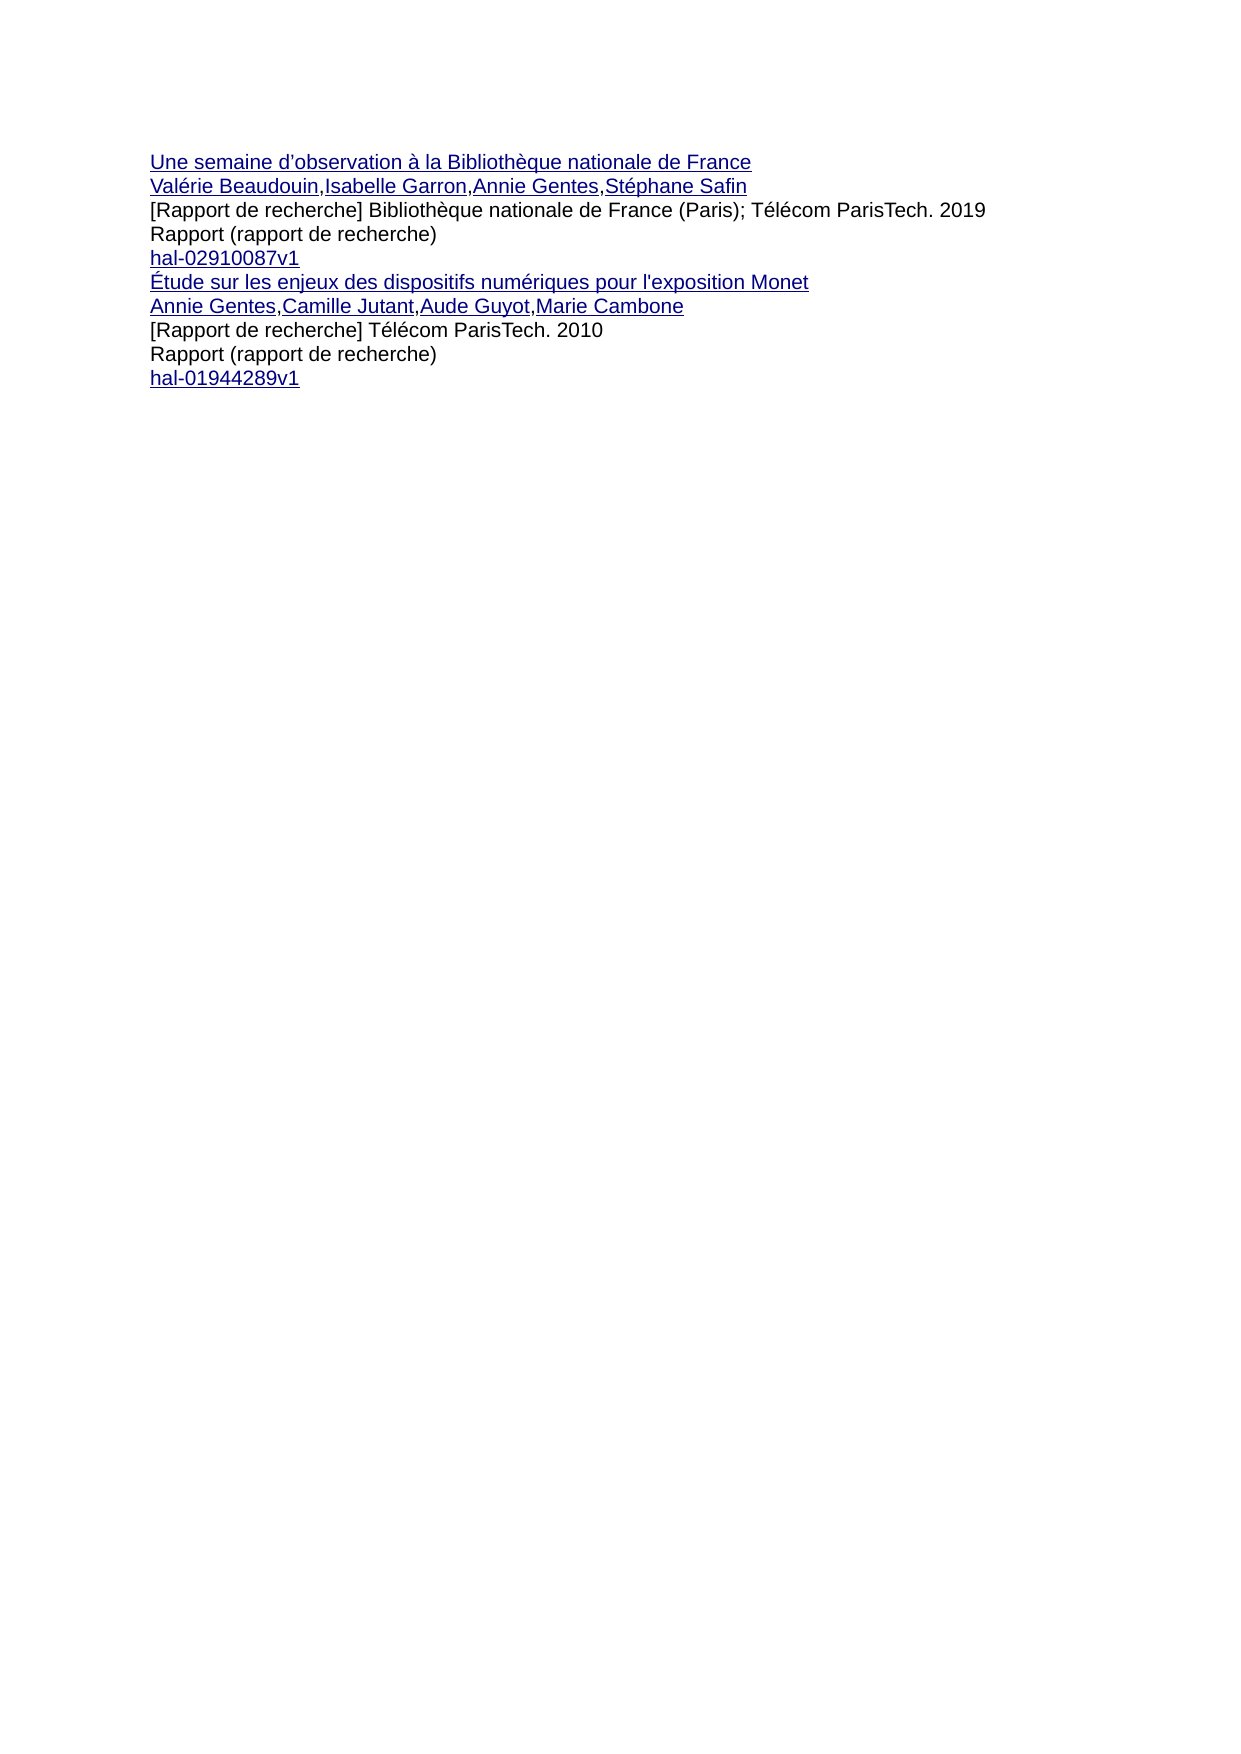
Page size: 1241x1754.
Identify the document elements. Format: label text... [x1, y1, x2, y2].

table_cell Une semaine d’observation à la Bibliothèque nationale de France Valérie Beaudouin,Isabelle Garron,Annie Gentes,Stéphane Safin [Rapport de recherche] Bibliothèque nationale de France (Paris); Télécom ParisTech. 2019 Rapport (rapport de recherche) hal-02910087v1 [150, 150, 1090, 270]
table_cell Étude sur les enjeux des dispositifs numériques pour l'exposition Monet Annie Gentes,Camille Jutant,Aude Guyot,Marie Cambone [Rapport de recherche] Télécom ParisTech. 2010 Rapport (rapport de recherche) hal-01944289v1 [150, 270, 1090, 389]
